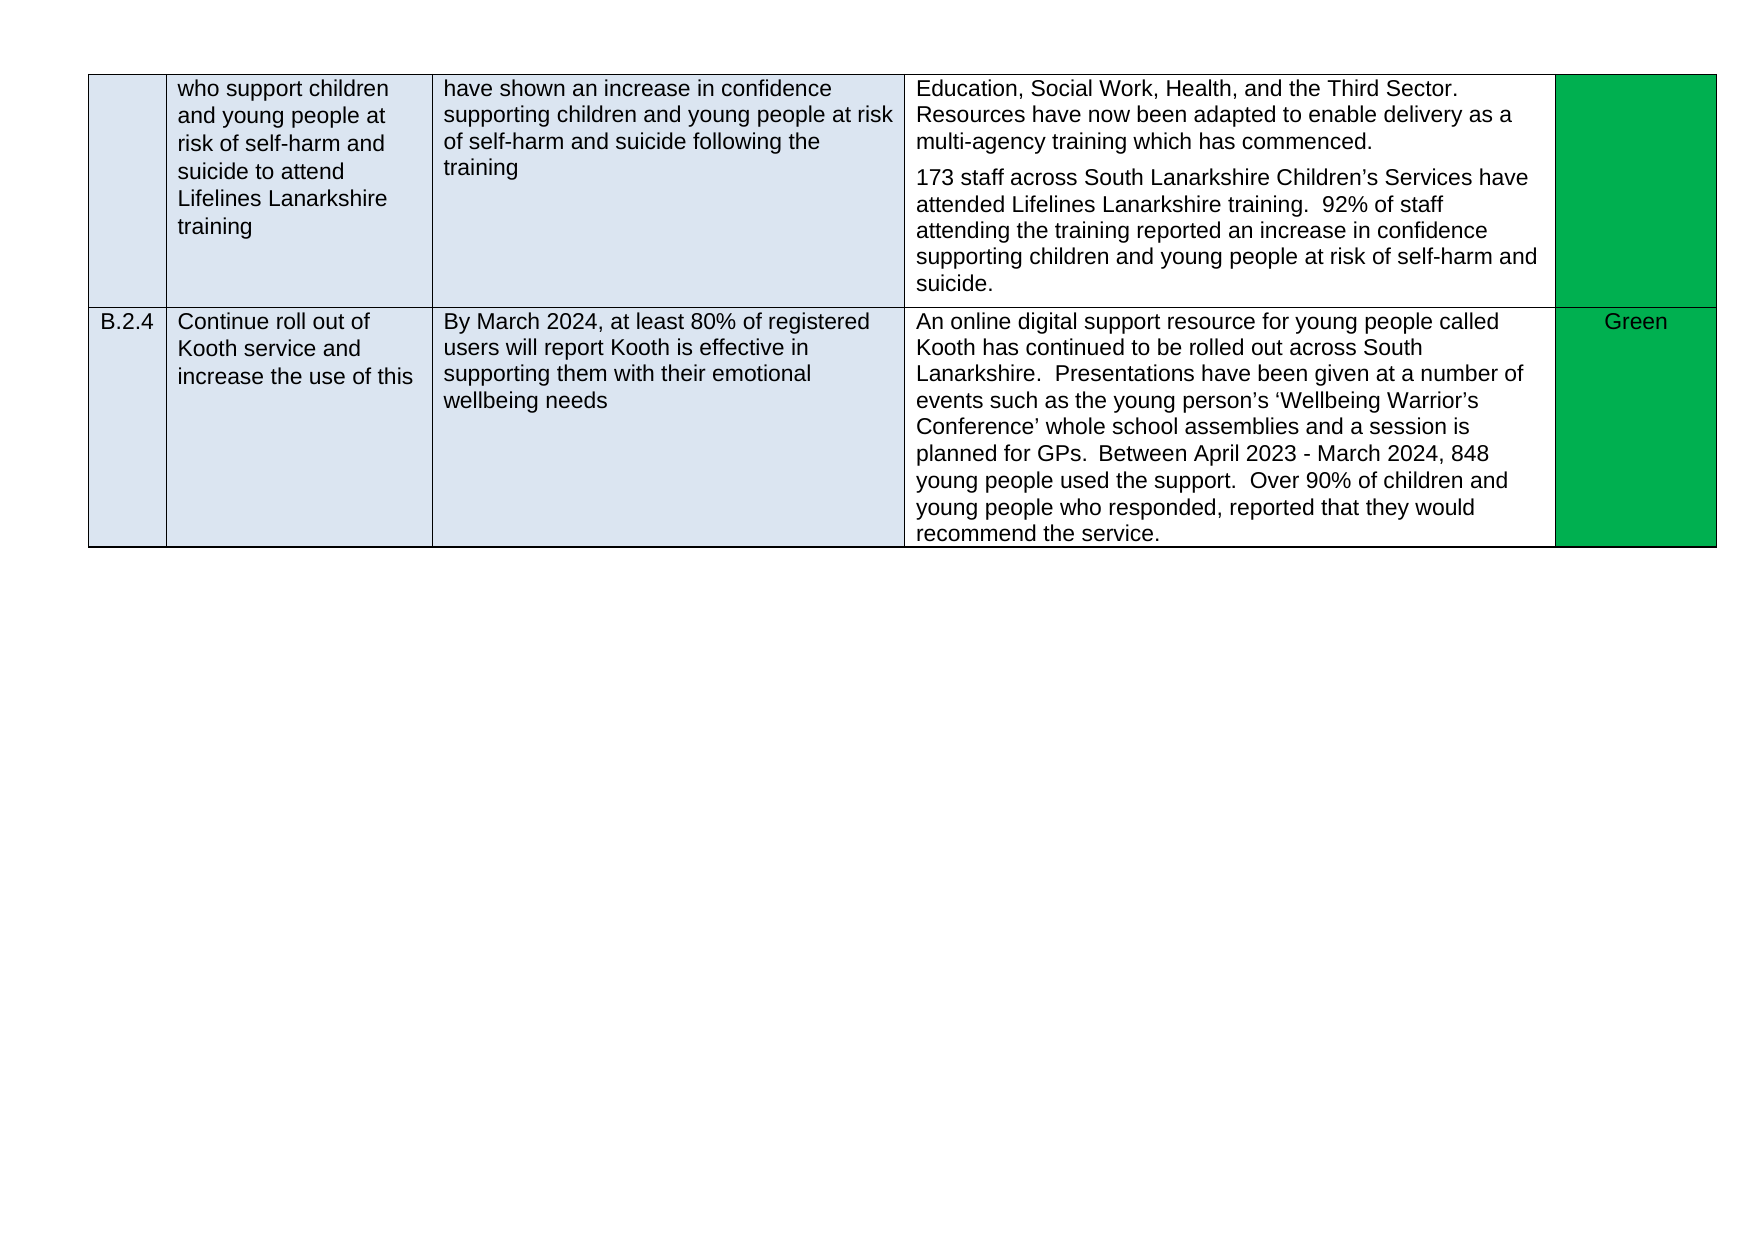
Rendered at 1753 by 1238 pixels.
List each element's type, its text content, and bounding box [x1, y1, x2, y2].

table_cell who support children and young people at risk of self-harm and suicide to attend Lifelines Lanarkshire training [167, 75, 432, 307]
table_cell Green [1556, 308, 1716, 546]
table_cell Continue roll out of Kooth service and increase the use of this [167, 308, 432, 546]
table_cell An online digital support resource for young people called Kooth has continued to be rolled out across South Lanarkshire. Presentations have been given at a number of events such as the young person’s ‘Wellbeing Warrior’s Conference’ whole school assemblies and a session is planned for GPs. Between April 2023 - March 2024, 848 young people used the support. Over 90% of children and young people who responded, reported that they would recommend the service. [905, 308, 1555, 546]
table_cell [1556, 75, 1716, 307]
table_cell B.2.4 [89, 308, 166, 546]
table_cell Education, Social Work, Health, and the Third Sector. Resources have now been adapted to enable delivery as a multi-agency training which has commenced. 173 staff across South Lanarkshire Children’s Services have attended Lifelines Lanarkshire training. 92% of staff attending the training reported an increase in confidence supporting children and young people at risk of self-harm and suicide. [905, 75, 1555, 307]
table_cell [89, 75, 166, 307]
table_cell have shown an increase in confidence supporting children and young people at risk of self-harm and suicide following the training [433, 75, 904, 307]
table_cell By March 2024, at least 80% of registered users will report Kooth is effective in supporting them with their emotional wellbeing needs [433, 308, 904, 546]
